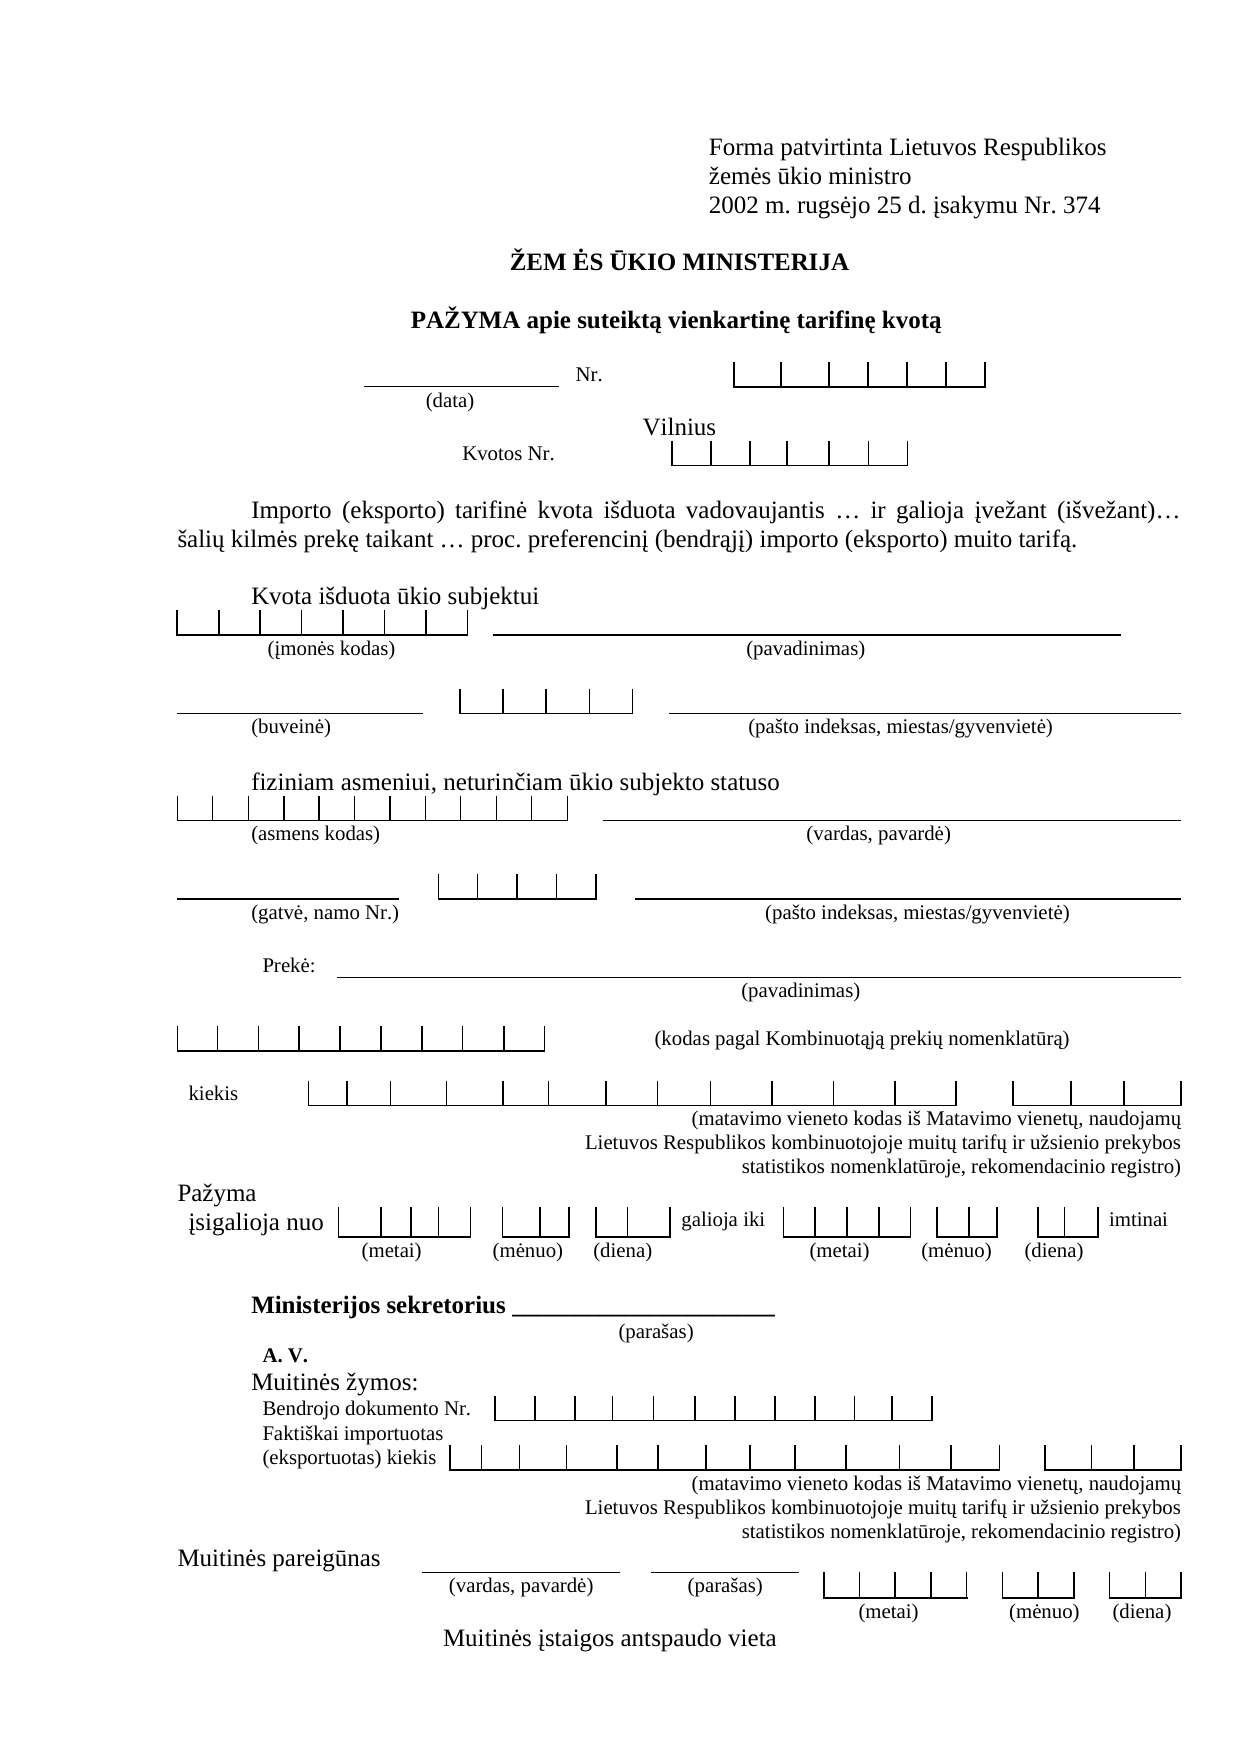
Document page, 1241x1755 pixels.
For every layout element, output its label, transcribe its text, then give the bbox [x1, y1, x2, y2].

table_header [423, 1026, 462, 1050]
table_header [896, 1572, 930, 1597]
table_header [911, 1207, 936, 1236]
table_header [536, 1396, 574, 1420]
table_cell (įmonės kodas) [177, 636, 430, 660]
table_header [364, 362, 559, 386]
text Vilnius [177, 412, 1181, 441]
table_header [337, 953, 1181, 977]
table_header [412, 1207, 438, 1236]
table_header [1065, 1207, 1097, 1236]
table_header [773, 1081, 833, 1105]
table_header [363, 1319, 512, 1367]
table_cell [951, 1420, 999, 1445]
table_header kiekis [177, 1081, 308, 1105]
table_header [607, 1081, 657, 1105]
table_header [1125, 1081, 1180, 1105]
table_header Kvotos Nr. [451, 441, 671, 465]
text (metai) (mėnuo) (diena) (metai) (mėnuo) (diena) [177, 1237, 1226, 1262]
table_header [397, 1572, 422, 1597]
table_header [1003, 1572, 1037, 1597]
table_header [633, 689, 669, 712]
table_header [399, 874, 438, 898]
text Muitinės pareigūnas [177, 1543, 1181, 1572]
text PAŽYMA apie suteiktą vienkartinę tarifinę kvotą [177, 305, 1181, 333]
table_header [788, 441, 828, 465]
table_cell [751, 1445, 794, 1469]
table_header [635, 874, 1181, 898]
table_header [423, 689, 459, 712]
table_header [933, 1396, 951, 1420]
table_header [830, 441, 868, 465]
table_header [1072, 1081, 1123, 1105]
table_header (parašas) [651, 1573, 799, 1597]
table_header [825, 1572, 859, 1597]
table_header [461, 796, 496, 820]
table_header [545, 1026, 569, 1050]
table_header Nr. [559, 362, 733, 386]
table_header [784, 1207, 814, 1236]
table_cell [952, 1445, 999, 1469]
table_header [439, 874, 477, 898]
table_header [302, 610, 342, 634]
table_header [504, 1081, 548, 1105]
table_header [503, 1207, 539, 1236]
text Kvota išduota ūkio subjektui [177, 581, 1181, 610]
table_header [496, 1396, 534, 1420]
table_header [471, 1207, 502, 1236]
table_header [1146, 1572, 1180, 1597]
table_header [658, 1081, 710, 1105]
text žemės ūkio ministro [177, 161, 1181, 190]
table_header A. V. [177, 1319, 363, 1367]
text (pavadinimas) [177, 978, 1181, 1002]
table_header [834, 1081, 894, 1105]
table_header [1039, 1572, 1073, 1597]
table_cell [1134, 1420, 1181, 1445]
table_header [893, 1396, 931, 1420]
table_header [541, 1207, 568, 1236]
text ŽEM ĖS ŪKIO MINISTERIJA [177, 247, 1181, 276]
table_header [603, 796, 1181, 820]
table_header [711, 1081, 771, 1105]
table_cell [1000, 1445, 1044, 1469]
table_header [751, 441, 786, 465]
table_header [1014, 1081, 1070, 1105]
text Muitinės įstaigos antspaudo vieta [177, 1623, 1181, 1652]
text statistikos nomenklatūroje, rekomendacinio registro) [177, 1519, 1181, 1543]
table_header [970, 1207, 996, 1236]
table_header [590, 689, 632, 712]
table_cell [1092, 1445, 1133, 1469]
table_header [249, 796, 283, 820]
table_header [447, 1081, 502, 1105]
table_cell [707, 1445, 749, 1469]
table_header (kodas pagal Kombinuotąją prekių nomenklatūrą) [569, 1026, 1181, 1050]
table_header [348, 1081, 390, 1105]
table_header [532, 796, 567, 820]
table_header [177, 1572, 397, 1597]
table_header [669, 689, 1181, 712]
table_header [355, 796, 389, 820]
table_header [951, 1396, 999, 1420]
table_header [505, 1026, 544, 1050]
table_header [178, 796, 212, 820]
table_header [382, 1026, 421, 1050]
table_header [177, 874, 399, 898]
table_header [261, 610, 301, 634]
table_header [339, 1207, 380, 1236]
table_header Prekė: [177, 953, 337, 977]
table_header [1110, 1572, 1145, 1597]
table_header [568, 796, 602, 820]
table_header [576, 1396, 612, 1420]
table_header [385, 610, 425, 634]
table_header [341, 1026, 380, 1050]
text Ministerijos sekretorius _____________________ [177, 1290, 1181, 1319]
table_cell [847, 1445, 899, 1469]
table_cell Faktiškai importuotas [177, 1420, 932, 1445]
table_header [830, 362, 867, 386]
table_header [557, 874, 595, 898]
table_header [426, 796, 460, 820]
table_header [860, 1572, 894, 1597]
table_header [782, 362, 828, 386]
table_header [908, 362, 945, 386]
table_header [220, 610, 259, 634]
text Pažyma [177, 1178, 1240, 1207]
table_header [497, 796, 531, 820]
table_header [309, 1081, 346, 1105]
table_header [259, 1026, 298, 1050]
table_header [848, 1207, 878, 1236]
table_header [391, 1081, 446, 1105]
table_header [855, 1396, 891, 1420]
table_header [628, 1207, 669, 1236]
table_header [382, 1207, 410, 1236]
table_header [1134, 1396, 1181, 1420]
table_header [1075, 1572, 1109, 1597]
text (matavimo vieneto kodas iš Matavimo vienetų, naudojamų [177, 1471, 1181, 1495]
table_header [178, 610, 218, 634]
text (asmens kodas) (vardas, pavardė) [177, 821, 1181, 845]
table_cell (eksportuotas) kiekis [177, 1445, 449, 1469]
table_header [597, 874, 635, 898]
table_header [613, 1396, 653, 1420]
table_cell [1092, 1420, 1134, 1445]
table_cell [567, 1445, 616, 1469]
table_header [1092, 1396, 1134, 1420]
table_cell [932, 1420, 951, 1445]
text 2002 m. rugsėjo 25 d. įsakymu Nr. 374 [177, 190, 1181, 218]
table_cell [520, 1445, 566, 1469]
text Lietuvos Respublikos kombinuotojoje muitų tarifų ir užsienio prekybos [177, 1130, 1181, 1154]
table_header [654, 1396, 694, 1420]
table_header [178, 1026, 217, 1050]
text fiziniam asmeniui, neturinčiam ūkio subjekto statuso [177, 767, 1181, 796]
text Importo (eksporto) tarifinė kvota išduota vadovaujantis … ir galioja įvežant (išvežant)… šalių kilmės prekę taikant … proc. preferencinį (bendrąjį) importo (eksporto) muito tarifą. [177, 495, 1181, 552]
table_header [799, 1572, 823, 1597]
table_header [320, 796, 354, 820]
table_header [816, 1207, 846, 1236]
table_header [712, 441, 749, 465]
table_header imtinai [1099, 1207, 1181, 1236]
table_header [570, 1207, 595, 1236]
table_header [391, 796, 425, 820]
text Lietuvos Respublikos kombinuotojoje muitų tarifų ir užsienio prekybos [177, 1495, 1181, 1519]
table_header Bendrojo dokumento Nr. [177, 1396, 494, 1420]
table_cell [659, 1445, 705, 1469]
table_cell [482, 1445, 519, 1469]
text (metai) (mėnuo) (diena) [177, 1599, 1181, 1623]
table_header [816, 1396, 854, 1420]
table_header [735, 362, 780, 386]
table_header [736, 1396, 774, 1420]
table_cell (pavadinimas) [430, 634, 1181, 660]
table_cell [1135, 1445, 1180, 1469]
table_header [620, 1572, 651, 1597]
table_header [1039, 1207, 1064, 1236]
table_cell [900, 1445, 950, 1469]
table_header [427, 610, 467, 634]
table_header įsigalioja nuo [177, 1207, 338, 1236]
table_header [213, 796, 248, 820]
table_header [177, 689, 423, 712]
table_header [1045, 1396, 1092, 1420]
table_header [947, 362, 984, 386]
table_header [696, 1396, 734, 1420]
table_header [300, 1026, 339, 1050]
table_header [1121, 610, 1181, 634]
table_header [344, 610, 384, 634]
table_header [518, 874, 556, 898]
table_header [957, 1081, 1012, 1105]
table_header [478, 874, 516, 898]
table_header [880, 1207, 910, 1236]
text (buveinė) (pašto indeksas, miestas/gyvenvietė) [177, 714, 1181, 738]
table_header [869, 441, 907, 465]
table_cell [618, 1445, 657, 1469]
table_header [776, 1396, 814, 1420]
table_header [896, 1081, 955, 1105]
table_cell [1000, 1420, 1045, 1445]
table_header [869, 362, 906, 386]
table_header [439, 1207, 470, 1236]
table_header [461, 689, 502, 712]
table_header [547, 689, 589, 712]
table_header [998, 1207, 1037, 1236]
table_cell [1045, 1420, 1092, 1445]
table_header [463, 1026, 503, 1050]
table_header [285, 796, 318, 820]
table_cell [451, 1445, 481, 1469]
table_header [218, 1026, 258, 1050]
text (matavimo vieneto kodas iš Matavimo vienetų, naudojamų [177, 1106, 1181, 1130]
table_header [932, 1572, 966, 1597]
table_header [1000, 1396, 1045, 1420]
table_cell [1046, 1445, 1091, 1469]
text statistikos nomenklatūroje, rekomendacinio registro) [177, 1154, 1181, 1178]
table_header [493, 610, 1121, 634]
table_header [938, 1207, 968, 1236]
text Muitinės žymos: [177, 1367, 1181, 1396]
table_header (parašas) [512, 1319, 1181, 1367]
table_cell [796, 1445, 845, 1469]
table_header (vardas, pavardė) [422, 1573, 620, 1597]
table_header [967, 1572, 1002, 1597]
table_header [468, 610, 492, 634]
table_header [597, 1207, 627, 1236]
table_header [504, 689, 545, 712]
text (gatvė, namo Nr.) (pašto indeksas, miestas/gyvenvietė) [177, 900, 1181, 924]
text (data) [177, 388, 1181, 412]
table_header [673, 441, 710, 465]
table_header [549, 1081, 605, 1105]
table_header galioja iki [671, 1207, 783, 1236]
text Forma patvirtinta Lietuvos respublikos [177, 132, 1181, 161]
